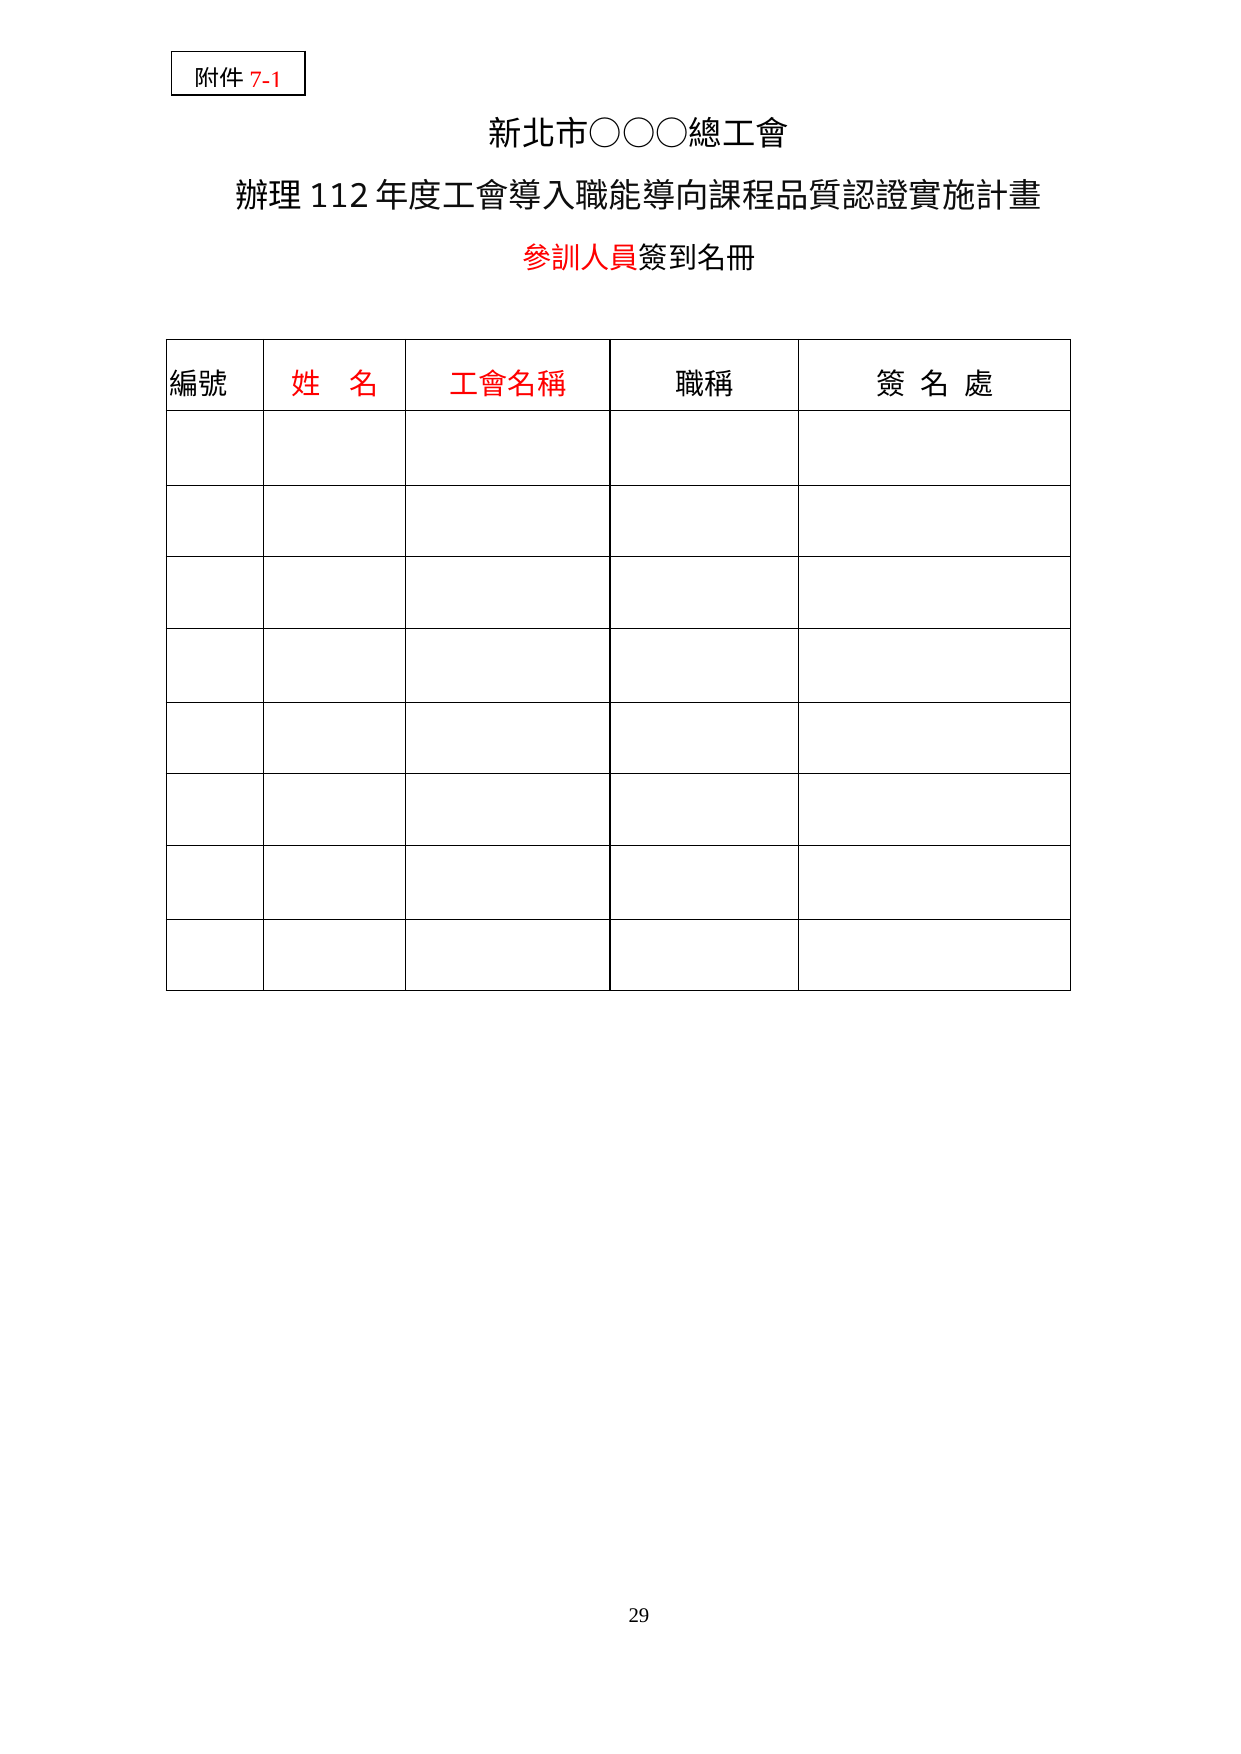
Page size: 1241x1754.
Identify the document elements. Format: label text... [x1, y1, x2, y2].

table_cell [264, 703, 405, 773]
table_cell [167, 557, 263, 627]
table_cell [406, 411, 609, 484]
table_cell [799, 557, 1070, 627]
table_cell [264, 557, 405, 627]
table_cell [264, 846, 405, 919]
table_cell [167, 486, 263, 556]
table_header 姓 名 [264, 340, 405, 410]
table_cell [167, 774, 263, 844]
table_cell [406, 703, 609, 773]
table_header 工會名稱 [406, 340, 609, 410]
table_cell [799, 486, 1070, 556]
table_cell [799, 920, 1070, 990]
table_cell [167, 846, 263, 919]
table_cell [167, 629, 263, 702]
table_cell [611, 411, 798, 484]
table_cell [264, 920, 405, 990]
table_cell [611, 629, 798, 702]
table_cell [611, 920, 798, 990]
table_cell [611, 557, 798, 627]
table_cell [406, 846, 609, 919]
table_cell [264, 486, 405, 556]
table_cell [406, 774, 609, 844]
text 參訓人員簽到名冊 [171, 214, 1106, 276]
table_cell [406, 920, 609, 990]
table_cell [611, 486, 798, 556]
table_header 簽 名 處 [799, 340, 1070, 410]
table_cell [611, 774, 798, 844]
table_cell [799, 774, 1070, 844]
table_cell [406, 486, 609, 556]
table_cell [167, 411, 263, 484]
table_cell [264, 629, 405, 702]
table_cell [611, 846, 798, 919]
text 附件7-1 [187, 59, 289, 87]
table_cell [264, 411, 405, 484]
table_cell [799, 703, 1070, 773]
text 新北市○○○總工會 [171, 89, 1106, 151]
table_cell [264, 774, 405, 844]
table_header 職稱 [611, 340, 798, 410]
text 新北市○○○總工會 [172, 52, 304, 94]
table_cell [167, 920, 263, 990]
text 辦理112年度工會導入職能導向課程品質認證實施計畫 [171, 151, 1106, 214]
table_cell [167, 703, 263, 773]
table_header 編號 [167, 340, 263, 410]
table_cell [799, 629, 1070, 702]
table_cell [799, 411, 1070, 484]
table_cell [611, 703, 798, 773]
table_cell [406, 629, 609, 702]
table_cell [799, 846, 1070, 919]
table_cell [406, 557, 609, 627]
